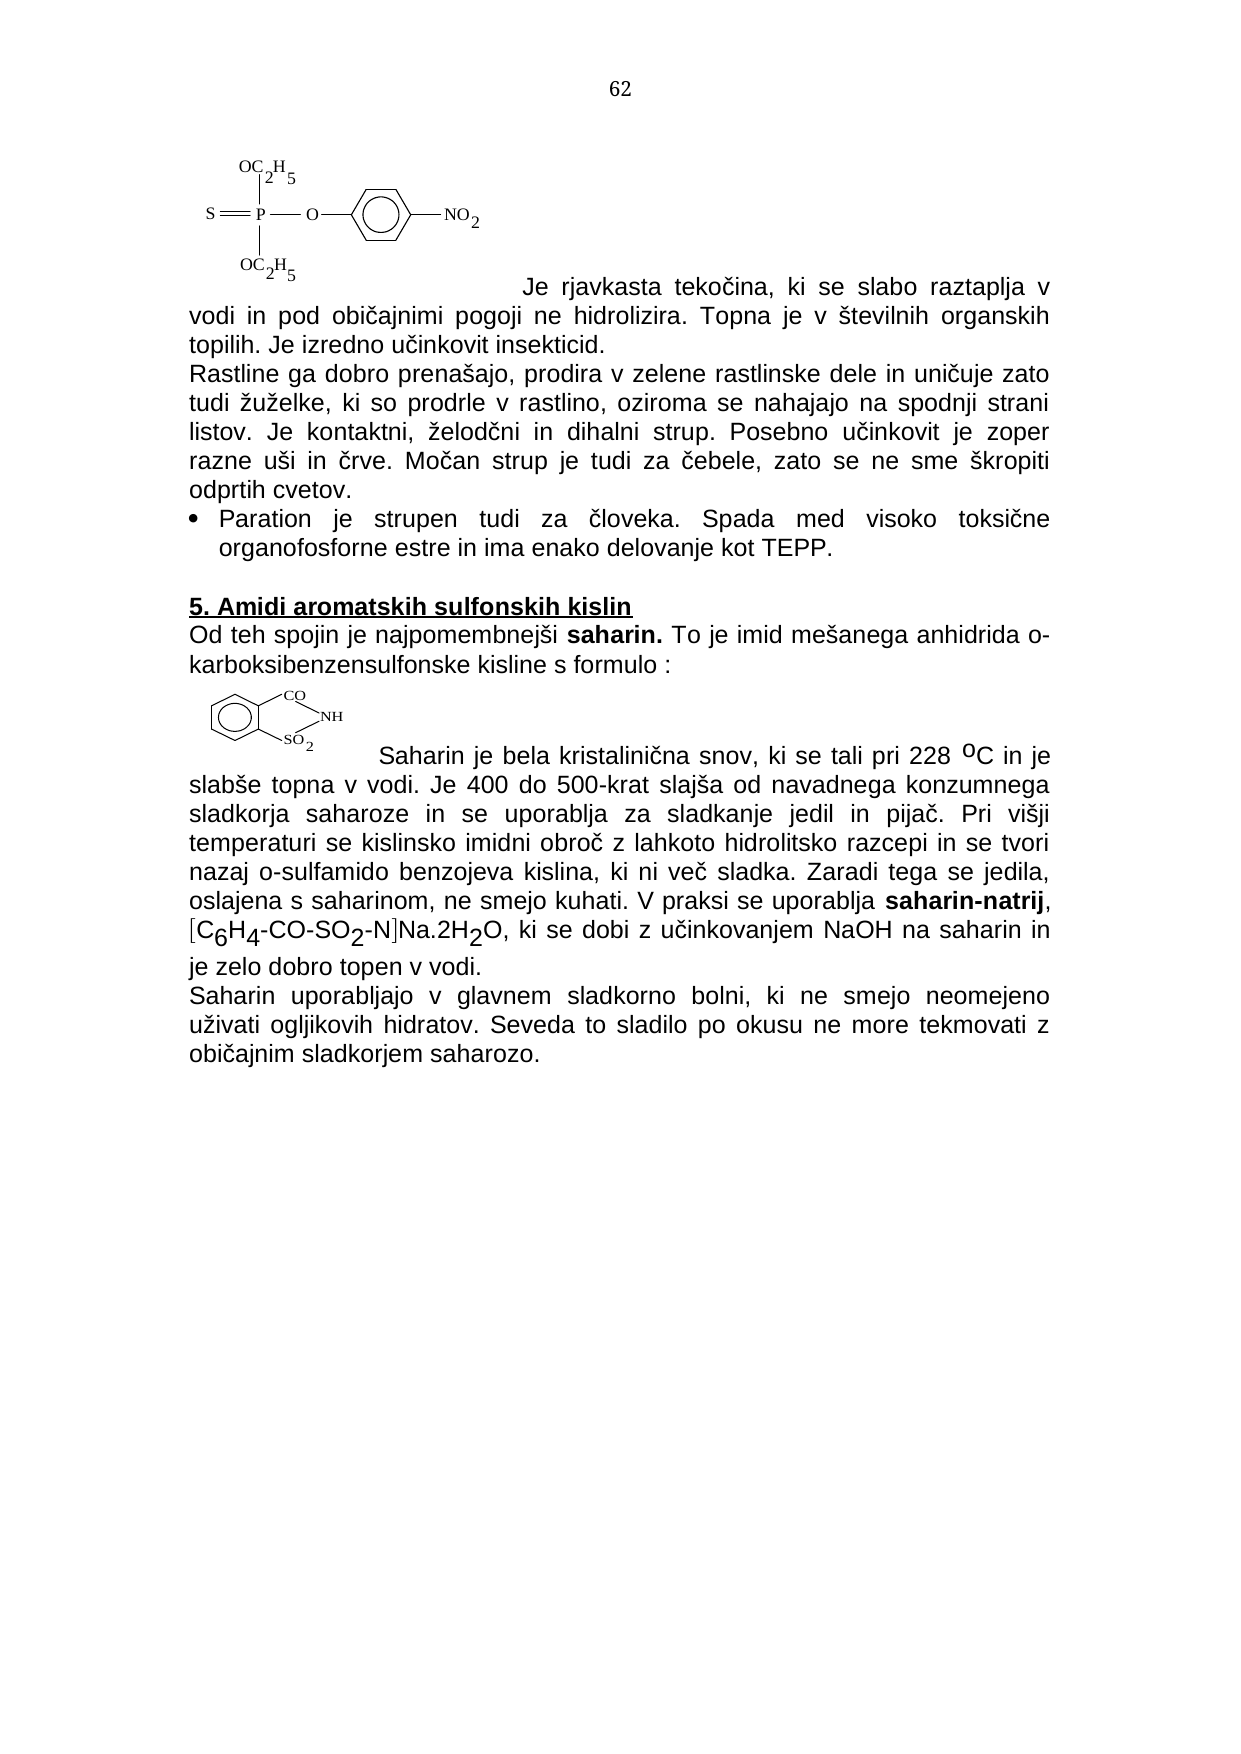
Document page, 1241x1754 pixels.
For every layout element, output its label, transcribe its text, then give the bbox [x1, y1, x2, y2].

list Paration je strupen tudi za človeka. Spada med visoko toksične organofosforne estre in ima enako delovanje kot TEPP. [189, 504, 1051, 562]
text Saharin uporabljajo v glavnem sladkorno bolni, ki ne smejo neomejeno uživati ogljikovih hidratov. Seveda to sladilo po okusu ne more tekmovati z običajnim sladkorjem saharozo. [189, 981, 1051, 1068]
text Od teh spojin je najpomembnejši saharin. To je imid mešanega anhidrida o-karboksibenzensulfonske kisline s formulo : [189, 620, 1051, 678]
text Je rjavkasta tekočina, ki se slabo raztaplja v vodi in pod običajnimi pogoji ne hidrolizira. Topna je v številnih organskih topilih. Je izredno učinkovit insekticid. [189, 148, 1051, 359]
text 5. Amidi aromatskih sulfonskih kislin [189, 591, 1051, 620]
text Rastline ga dobro prenašajo, prodira v zelene rastlinske dele in uničuje zato tudi žuželke, ki so prodrle v rastlino, oziroma se nahajajo na spodnji strani listov. Je kontaktni, želodčni in dihalni strup. Posebno učinkovit je zoper razne uši in črve. Močan strup je tudi za čebele, zato se ne sme škropiti odprtih cvetov. [189, 359, 1051, 504]
text Saharin je bela kristalinična snov, ki se tali pri 228 oC in je slabše topna v vodi. Je 400 do 500-krat slajša od navadnega konzumnega sladkorja saharoze in se uporablja za sladkanje jedil in pijač. Pri višji temperaturi se kislinsko imidni obroč z lahkoto hidrolitsko razcepi in se tvori nazaj o-sulfamido benzojeva kislina, ki ni več sladka. Zaradi tega se jedila, oslajena s saharinom, ne smejo kuhati. V praksi se uporablja saharin-natrij, C6H4-CO-SO2-NNa.2H2O, ki se dobi z učinkovanjem NaOH na saharin in je zelo dobro topen v vodi. [189, 678, 1051, 981]
